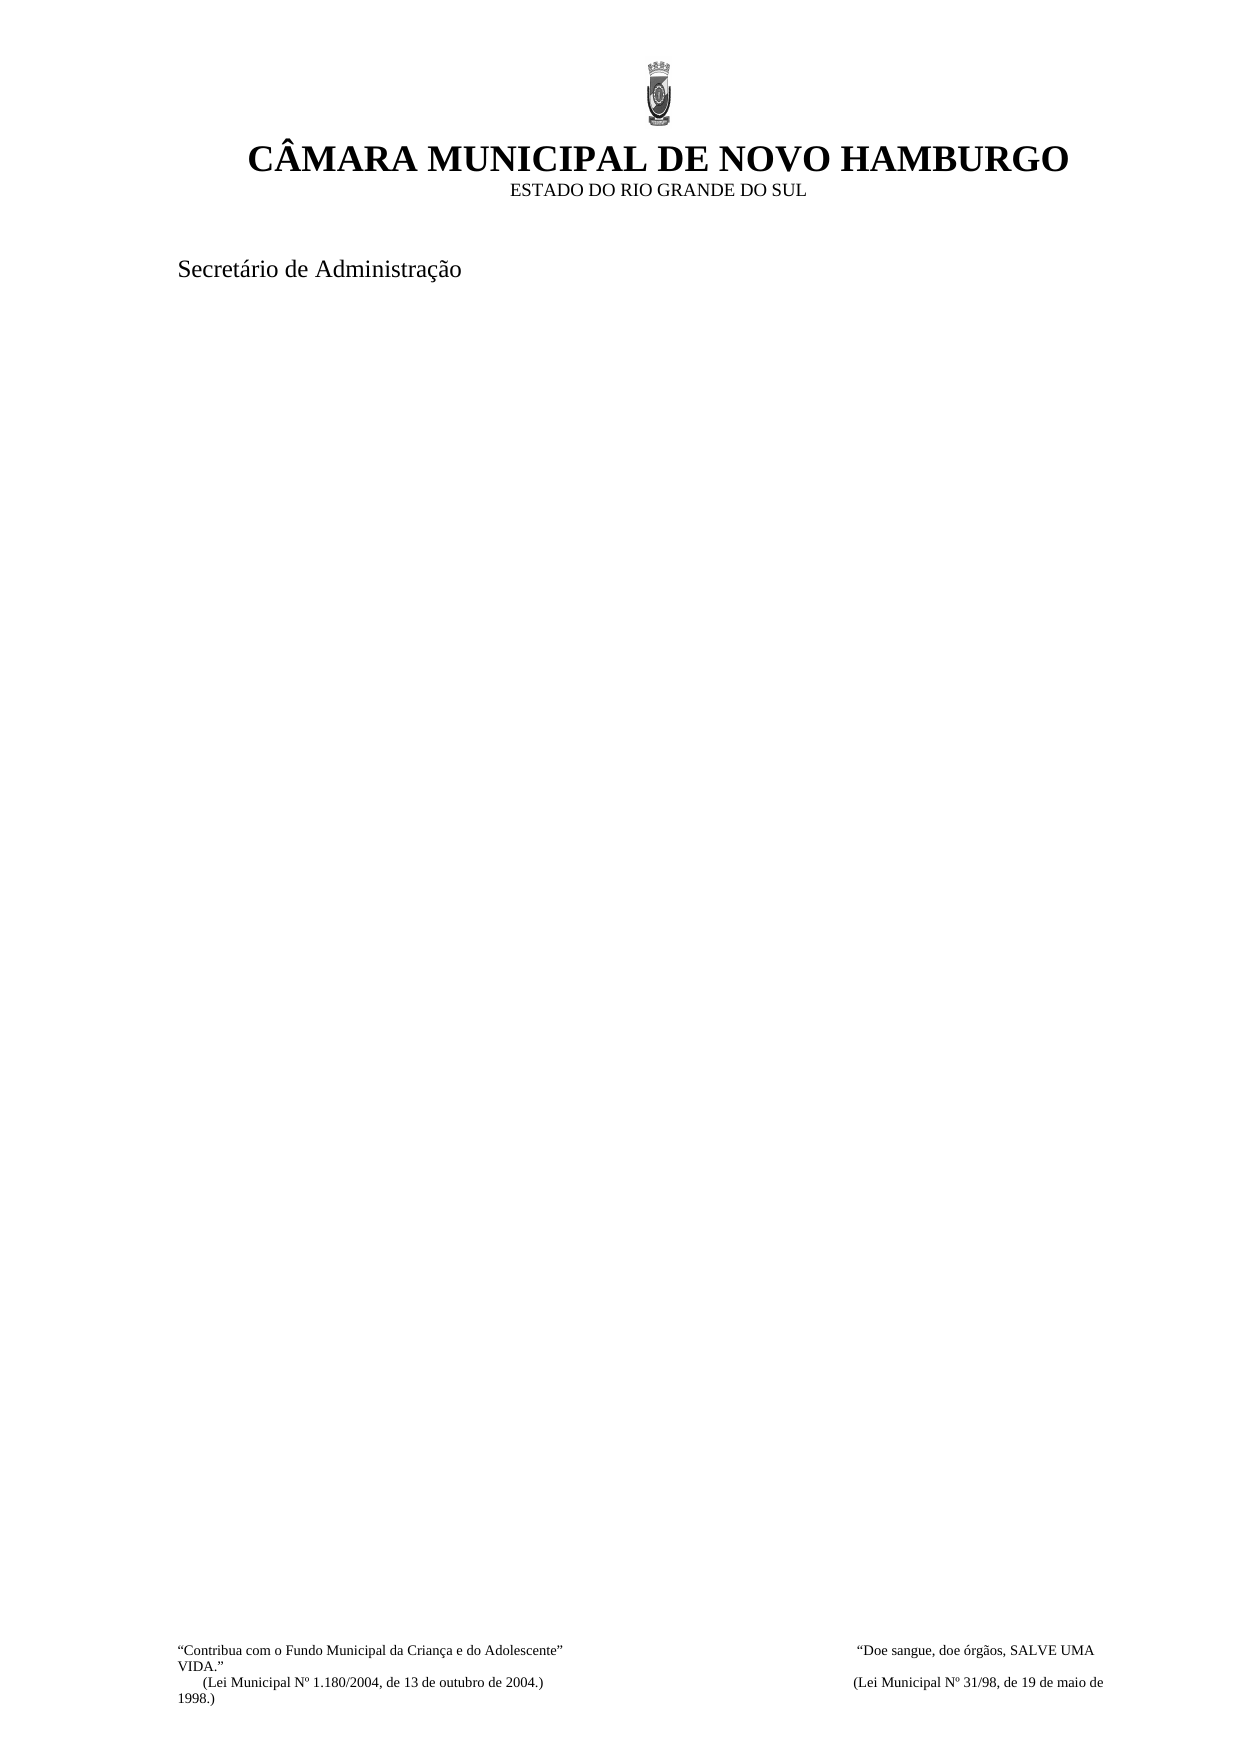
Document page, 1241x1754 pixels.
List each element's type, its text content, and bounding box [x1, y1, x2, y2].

subtitle Secretário de Administração [177, 250, 620, 284]
